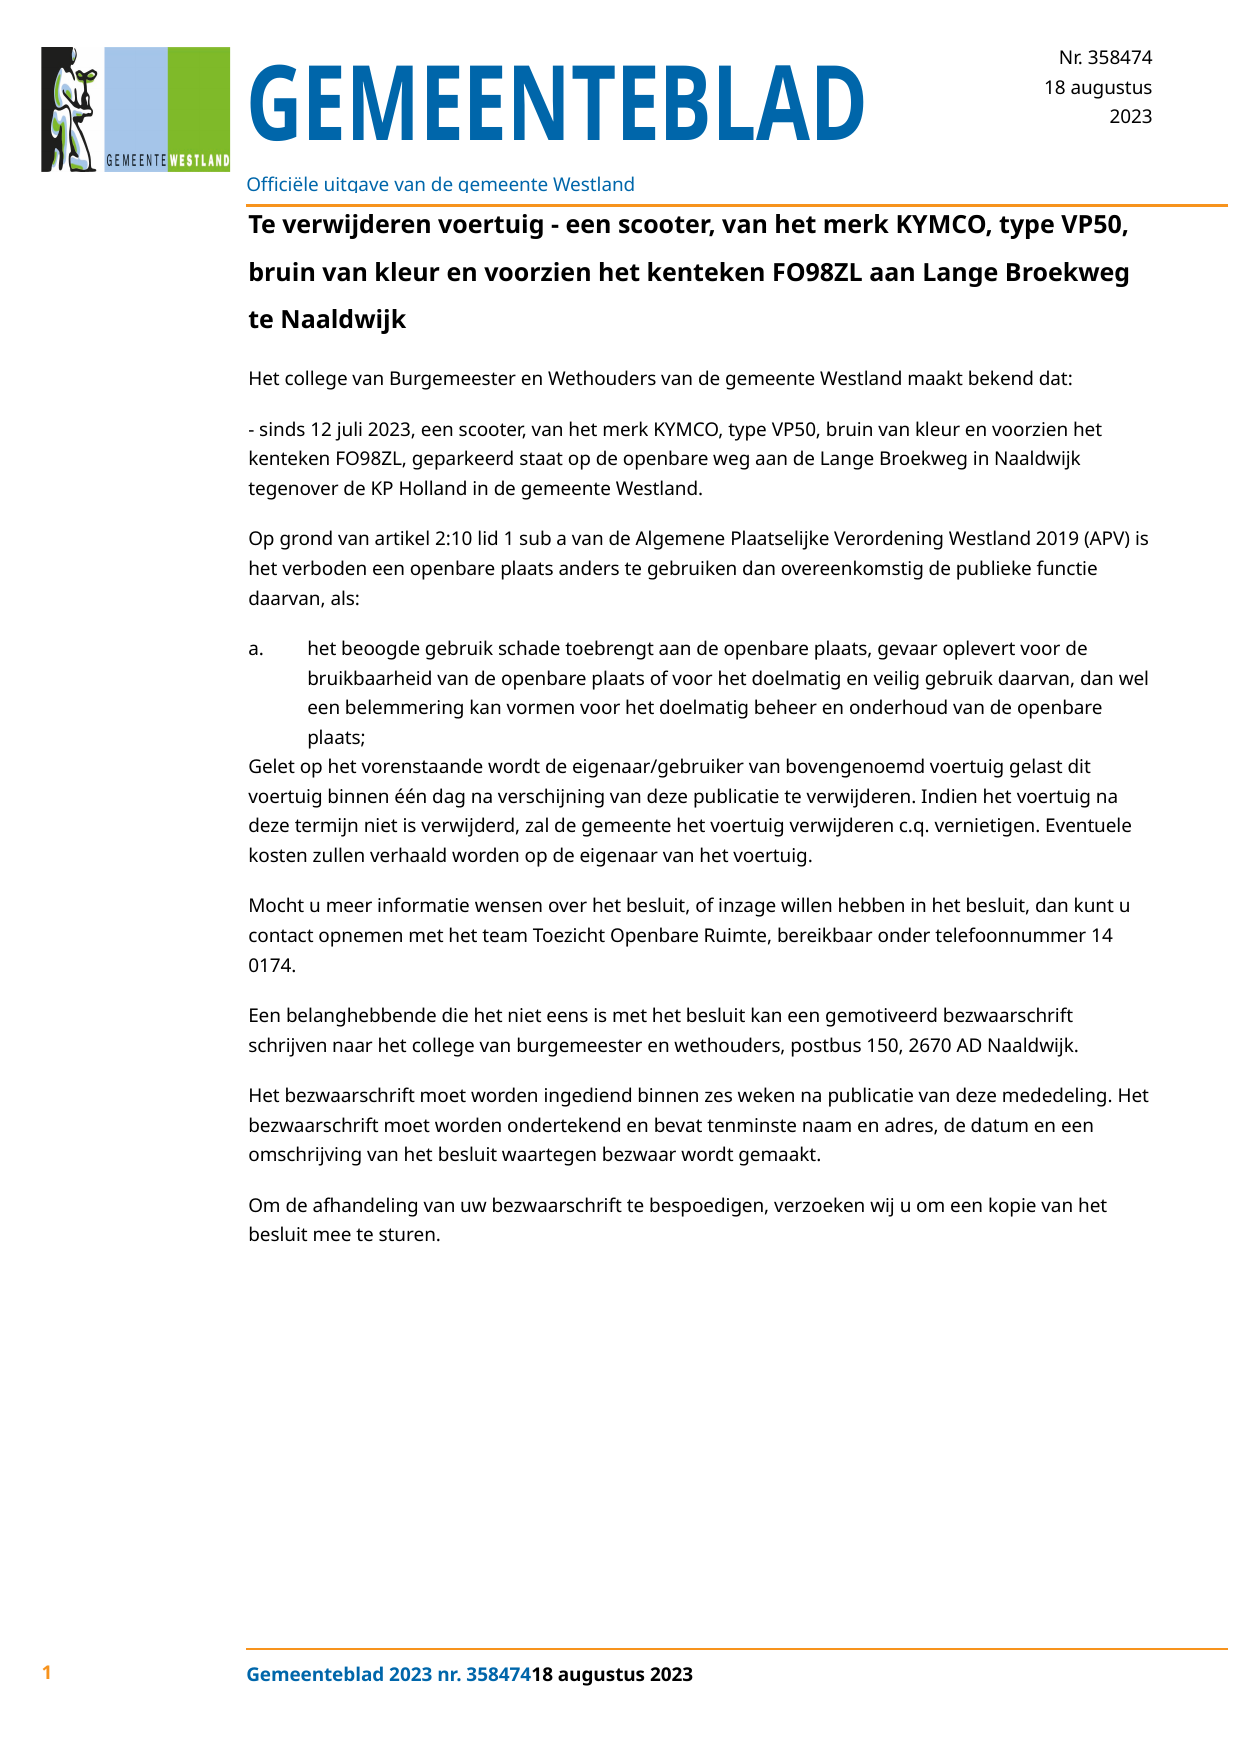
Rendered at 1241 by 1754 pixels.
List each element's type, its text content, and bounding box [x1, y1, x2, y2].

text Het college van Burgemeester en Wethouders van de gemeente Westland maakt bekend dat: [248, 366, 1152, 391]
text Gelet op het vorenstaande wordt de eigenaar/gebruiker van bovengenoemd voertuig gelast dit voertuig binnen één dag na verschijning van deze publicatie te verwijderen. Indien het voertuig na deze termijn niet is verwijderd, zal de gemeente het voertuig verwijderen c.q. vernietigen. Eventuele kosten zullen verhaald worden op de eigenaar van het voertuig. [248, 753, 1152, 868]
text Om de afhandeling van uw bezwaarschrift te bespoedigen, verzoeken wij u om een kopie van het besluit mee te sturen. [248, 1192, 1152, 1247]
list het beoogde gebruik schade toebrengt aan de openbare plaats, gevaar oplevert voor de bruikbaarheid van de openbare plaats of voor het doelmatig en veilig gebruik daarvan, dan wel een belemmering kan vormen voor het doelmatig beheer en onderhoud van de openbare plaats; [248, 635, 1152, 749]
text Mocht u meer informatie wensen over het besluit, of inzage willen hebben in het besluit, dan kunt u contact opnemen met het team Toezicht Openbare Ruimte, bereikbaar onder telefoonnummer 14 0174. [248, 893, 1152, 977]
picture [41, 47, 231, 172]
text Het bezwaarschrift moet worden ingediend binnen zes weken na publicatie van deze mededeling. Het bezwaarschrift moet worden ondertekend en bevat tenminste naam en adres, de datum en een omschrijving van het besluit waartegen bezwaar wordt gemaakt. [248, 1082, 1152, 1167]
text - sinds 12 juli 2023, een scooter, van het merk KYMCO, type VP50, bruin van kleur en voorzien het kenteken FO98ZL, geparkeerd staat op de openbare weg aan de Lange Broekweg in Naaldwijk tegenover de KP Holland in de gemeente Westland. [248, 416, 1152, 501]
text Te verwijderen voertuig - een scooter, van het merk KYMCO, type VP50, bruin van kleur en voorzien het kenteken FO98ZL aan Lange Broekweg te Naaldwijk [248, 207, 1152, 336]
text Op grond van artikel 2:10 lid 1 sub a van de Algemene Plaatselijke Verordening Westland 2019 (APV) is het verboden een openbare plaats anders te gebruiken dan overeenkomstig de publieke functie daarvan, als: [248, 526, 1152, 610]
text Een belanghebbende die het niet eens is met het besluit kan een gemotiveerd bezwaarschrift schrijven naar het college van burgemeester en wethouders, postbus 150, 2670 AD Naaldwijk. [248, 1002, 1152, 1057]
